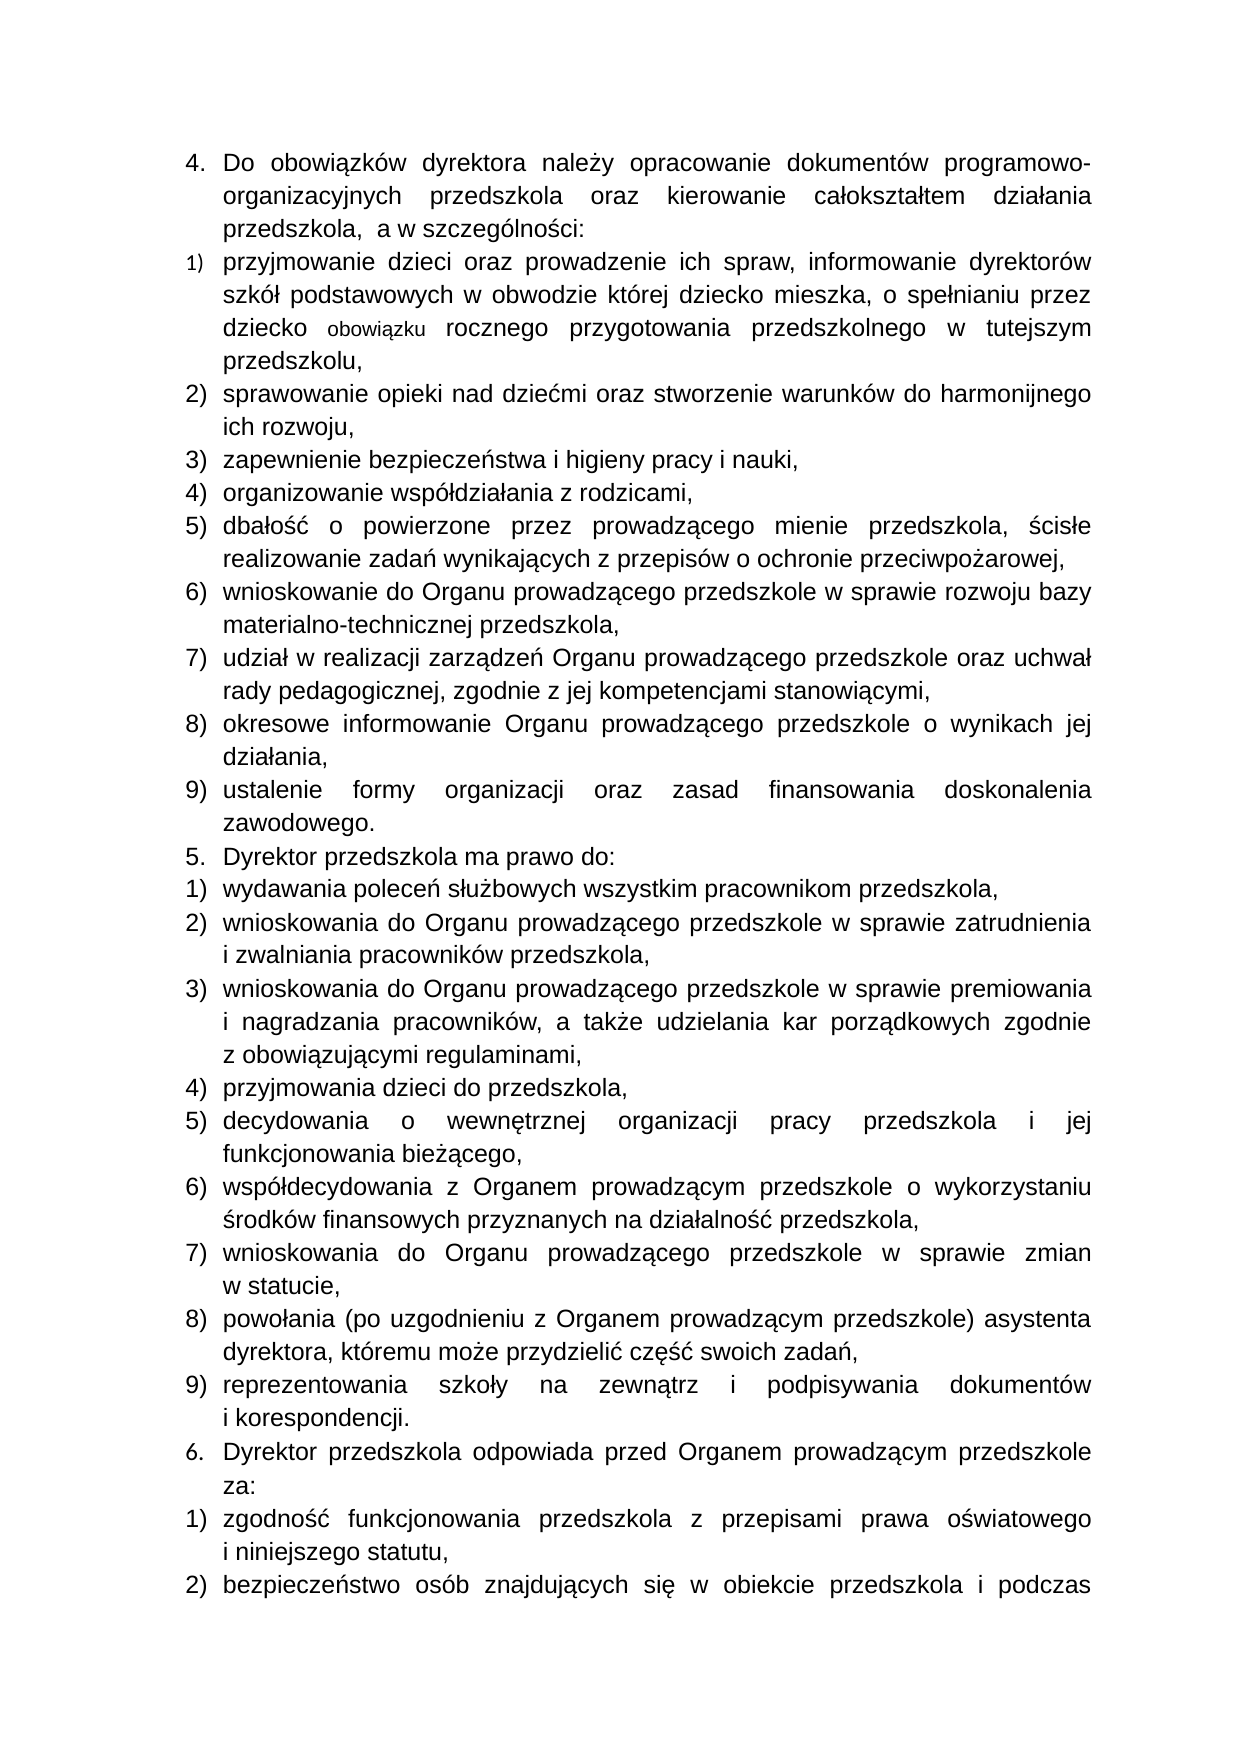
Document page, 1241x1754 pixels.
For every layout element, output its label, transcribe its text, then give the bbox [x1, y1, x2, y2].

list współdecydowania z Organem prowadzącym przedszkole o wykorzystaniu środków finansowych przyznanych na działalność przedszkola, [185, 1172, 1092, 1233]
list wnioskowania do Organu prowadzącego przedszkole w sprawie zmian w statucie, [185, 1238, 1092, 1299]
list reprezentowania szkoły na zewnątrz i podpisywania dokumentów i korespondencji. [185, 1370, 1092, 1432]
list sprawowanie opieki nad dziećmi oraz stworzenie warunków do harmonijnego ich rozwoju, [185, 379, 1092, 441]
list okresowe informowanie Organu prowadzącego przedszkole o wynikach jej działania, [185, 709, 1092, 771]
list bezpieczeństwo osób znajdujących się w obiekcie przedszkola i podczas [185, 1570, 1092, 1598]
list zgodność funkcjonowania przedszkola z przepisami prawa oświatowego i niniejszego statutu, [185, 1504, 1092, 1565]
list Dyrektor przedszkola odpowiada przed Organem prowadzącym przedszkole za: [185, 1436, 1092, 1499]
list zapewnienie bezpieczeństwa i higieny pracy i nauki, [185, 445, 1092, 474]
list wydawania poleceń służbowych wszystkim pracownikom przedszkola, [185, 874, 1092, 903]
list wnioskowania do Organu prowadzącego przedszkole w sprawie zatrudnienia i zwalniania pracowników przedszkola, [185, 907, 1092, 969]
list decydowania o wewnętrznej organizacji pracy przedszkola i jej funkcjonowania bieżącego, [185, 1106, 1092, 1167]
list wnioskowania do Organu prowadzącego przedszkole w sprawie premiowania i nagradzania pracowników, a także udzielania kar porządkowych zgodnie z obowiązującymi regulaminami, [185, 973, 1092, 1068]
list przyjmowanie dzieci oraz prowadzenie ich spraw, informowanie dyrektorów szkół podstawowych w obwodzie której dziecko mieszka, o spełnianiu przez dziecko obowiązku rocznego przygotowania przedszkolnego w tutejszym przedszkolu, [185, 247, 1092, 375]
list ustalenie formy organizacji oraz zasad finansowania doskonalenia zawodowego. [185, 775, 1092, 837]
list powołania (po uzgodnieniu z Organem prowadzącym przedszkole) asystenta dyrektora, któremu może przydzielić część swoich zadań, [185, 1304, 1092, 1366]
list dbałość o powierzone przez prowadzącego mienie przedszkola, ścisłe realizowanie zadań wynikających z przepisów o ochronie przeciwpożarowej, [185, 511, 1092, 573]
list przyjmowania dzieci do przedszkola, [185, 1073, 1092, 1101]
list organizowanie współdziałania z rodzicami, [185, 478, 1092, 507]
list Do obowiązków dyrektora należy opracowanie dokumentów programowo-organizacyjnych przedszkola oraz kierowanie całokształtem działania przedszkola, a w szczególności: [185, 148, 1092, 242]
list udział w realizacji zarządzeń Organu prowadzącego przedszkole oraz uchwał rady pedagogicznej, zgodnie z jej kompetencjami stanowiącymi, [185, 643, 1092, 705]
list Dyrektor przedszkola ma prawo do: [185, 841, 1092, 870]
list wnioskowanie do Organu prowadzącego przedszkole w sprawie rozwoju bazy materialno-technicznej przedszkola, [185, 577, 1092, 639]
